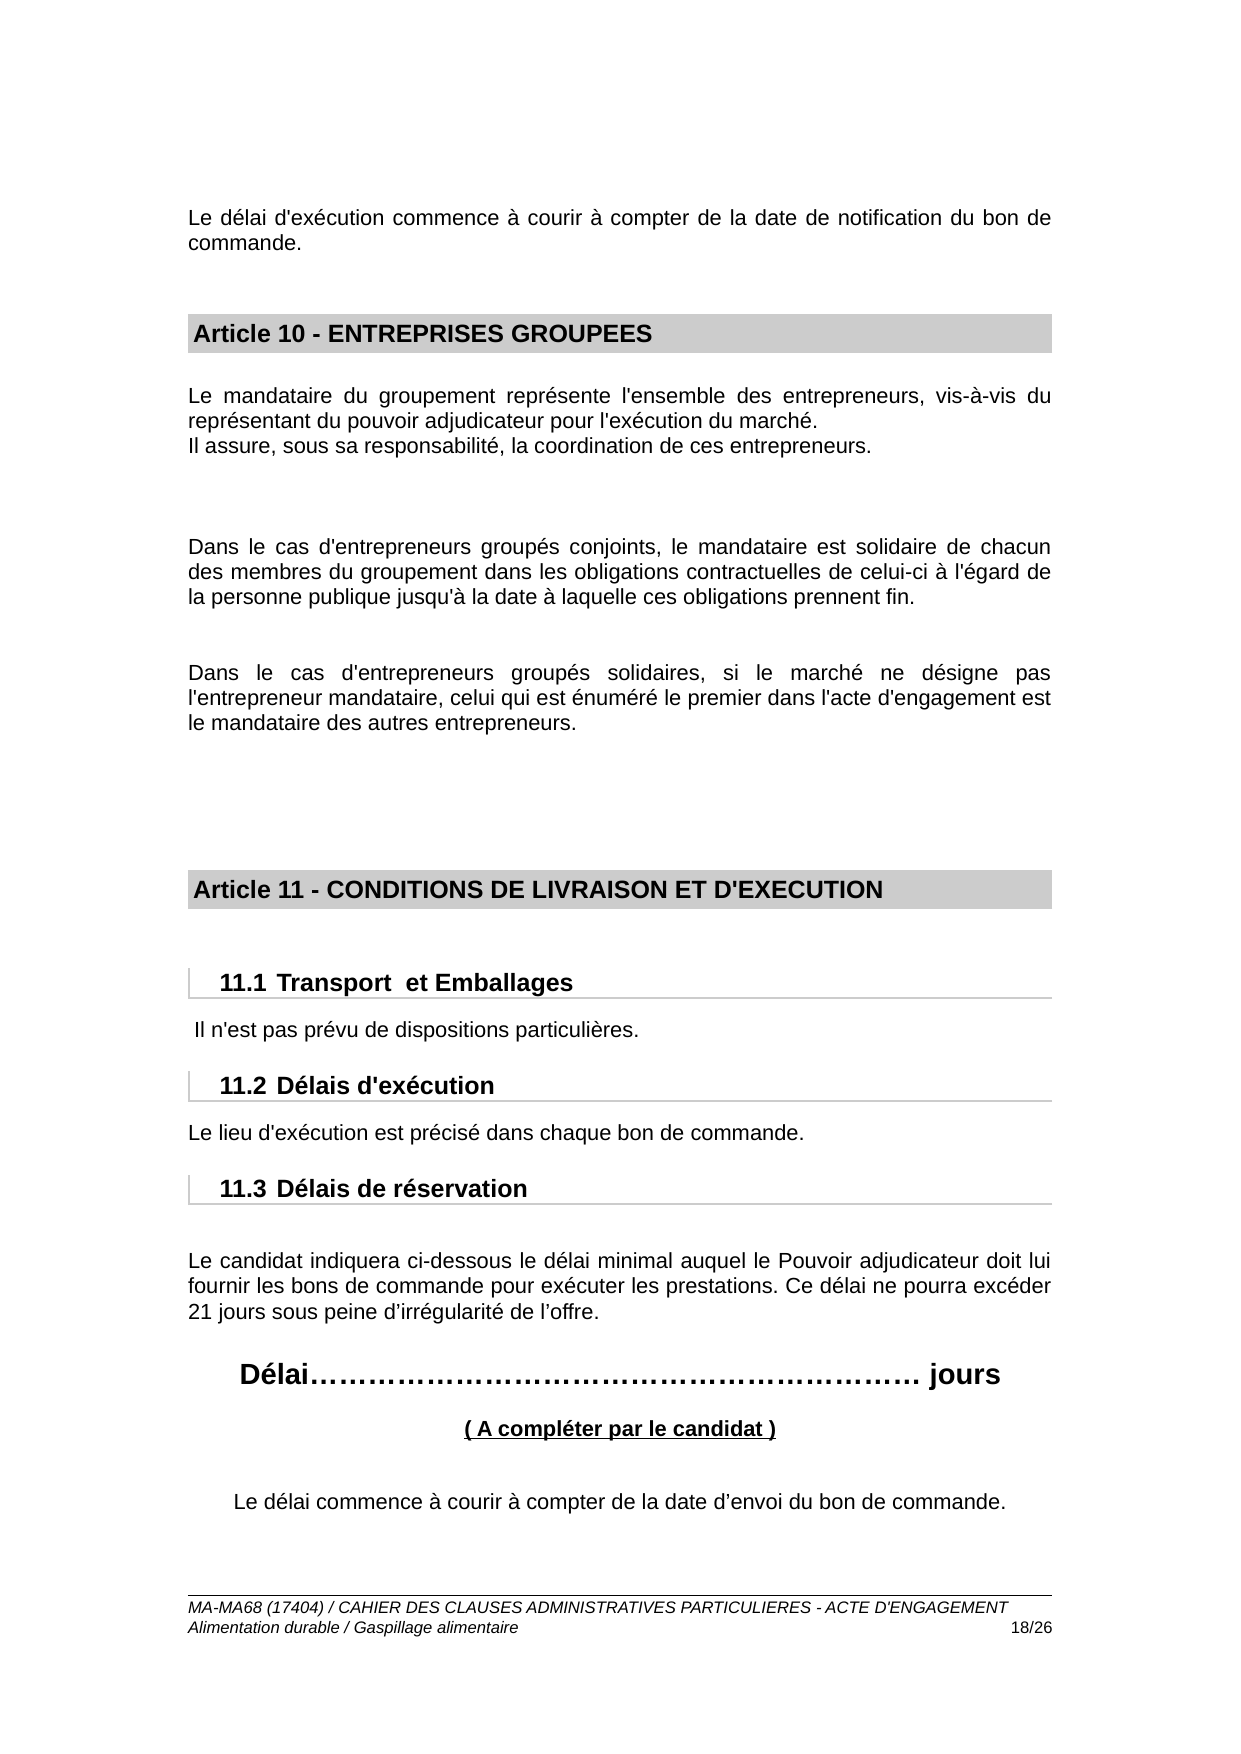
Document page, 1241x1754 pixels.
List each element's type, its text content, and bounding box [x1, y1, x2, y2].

text Le lieu d'exécution est précisé dans chaque bon de commande. [188, 1120, 1052, 1145]
text Le délai commence à courir à compter de la date d’envoi du bon de commande. [188, 1489, 1052, 1514]
text Il n'est pas prévu de dispositions particulières. [188, 1017, 1052, 1042]
text Dans le cas d'entrepreneurs groupés conjoints, le mandataire est solidaire de chacun des membres du groupement dans les obligations contractuelles de celui-ci à l'égard de la personne publique jusqu'à la date à laquelle ces obligations prennent fin. [188, 534, 1052, 609]
subtitle Délais de réservation [188, 1174, 1052, 1203]
subtitle Transport et Emballages [190, 968, 1052, 997]
text Le délai d'exécution commence à courir à compter de la date de notification du bon de commande. [188, 204, 1052, 255]
text Dans le cas d'entrepreneurs groupés solidaires, si le marché ne désigne pas l'entrepreneur mandataire, celui qui est énuméré le premier dans l'acte d'engagement est le mandataire des autres entrepreneurs. [188, 660, 1052, 735]
text Le candidat indiquera ci-dessous le délai minimal auquel le Pouvoir adjudicateur doit lui fournir les bons de commande pour exécuter les prestations. Ce délai ne pourra excéder 21 jours sous peine d’irrégularité de l’offre. [188, 1248, 1052, 1324]
text Il assure, sous sa responsabilité, la coordination de ces entrepreneurs. [188, 433, 1052, 458]
subtitle Délais d'exécution [190, 1071, 1052, 1100]
text ( A compléter par le candidat ) [188, 1416, 1052, 1441]
subtitle CONDITIONS DE LIVRAISON ET D'EXECUTION [190, 872, 1050, 907]
text Le mandataire du groupement représente l'ensemble des entrepreneurs, vis-à-vis du représentant du pouvoir adjudicateur pour l'exécution du marché. [188, 382, 1052, 433]
text Délai……………………………………………………… jours [188, 1357, 1052, 1391]
subtitle ENTREPRISES GROUPEES [190, 316, 1050, 351]
